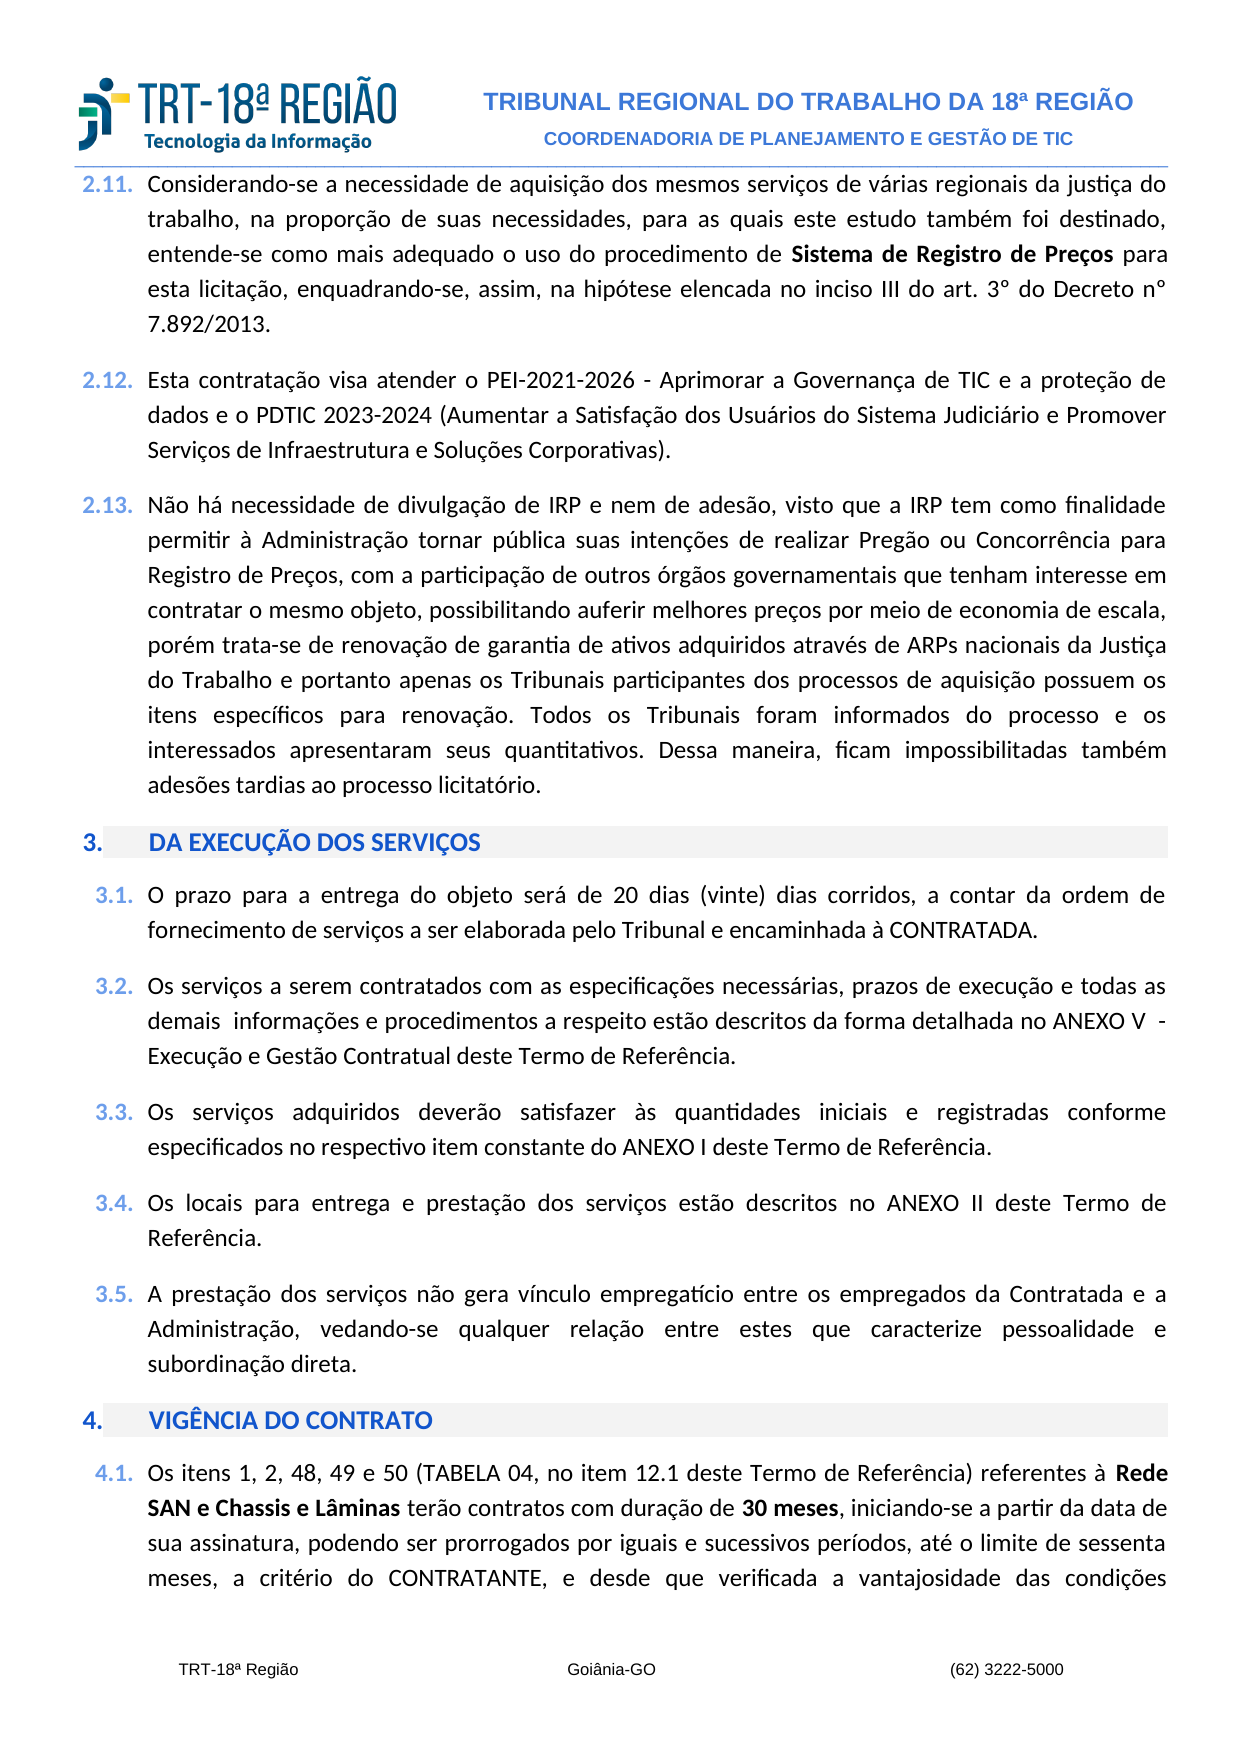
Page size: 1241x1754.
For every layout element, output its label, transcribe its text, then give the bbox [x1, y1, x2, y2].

picture [73, 73, 401, 155]
subtitle Não há necessidade de divulgação de IRP e nem de adesão, visto que a IRP tem como finalidade permitir à Administração tornar pública suas intenções de realizar Pregão ou Concorrência para Registro de Preços, com a participação de outros órgãos governamentais que tenham interesse em contratar o mesmo objeto, possibilitando auferir melhores preços por meio de economia de escala, porém trata-se de renovação de garantia de ativos adquiridos através de ARPs nacionais da Justiça do Trabalho e portanto apenas os Tribunais participantes dos processos de aquisição possuem os itens específicos para renovação. Todos os Tribunais foram informados do processo e os interessados apresentaram seus quantitativos. Dessa maneira, ficam impossibilitadas também adesões tardias ao processo licitatório. [133, 490, 1168, 800]
subtitle Os serviços a serem contratados com as especificações necessárias, prazos de execução e todas as demais informações e procedimentos a respeito estão descritos da forma detalhada no ANEXO V - Execução e Gestão Contratual deste Termo de Referência. [133, 970, 1168, 1071]
subtitle A prestação dos serviços não gera vínculo empregatício entre os empregados da Contratada e a Administração, vedando-se qualquer relação entre estes que caracterize pessoalidade e subordinação direta. [133, 1278, 1168, 1378]
subtitle Os itens 1, 2, 48, 49 e 50 (TABELA 04, no item 12.1 deste Termo de Referência) referentes à Rede SAN e Chassis e Lâminas terão contratos com duração de 30 meses, iniciando-se a partir da data de sua assinatura, podendo ser prorrogados por iguais e sucessivos períodos, até o limite de sessenta meses, a critério do CONTRATANTE, e desde que verificada a vantajosidade das condições [133, 1457, 1168, 1593]
subtitle Os serviços adquiridos deverão satisfazer às quantidades iniciais e registradas conforme especificados no respectivo item constante do ANEXO I deste Termo de Referência. [133, 1096, 1168, 1162]
subtitle O prazo para a entrega do objeto será de 20 dias (vinte) dias corridos, a contar da ordem de fornecimento de serviços a ser elaborada pelo Tribunal e encaminhada à CONTRATADA. [133, 879, 1168, 945]
subtitle Esta contratação visa atender o PEI-2021-2026 - Aprimorar a Governança de TIC e a proteção de dados e o PDTIC 2023-2024 (Aumentar a Satisfação dos Usuários do Sistema Judiciário e Promover Serviços de Infraestrutura e Soluções Corporativas). [133, 364, 1168, 464]
subtitle DA EXECUÇÃO DOS SERVIÇOS [103, 826, 1168, 858]
subtitle Os locais para entrega e prestação dos serviços estão descritos no ANEXO II deste Termo de Referência. [133, 1187, 1168, 1252]
subtitle Considerando-se a necessidade de aquisição dos mesmos serviços de várias regionais da justiça do trabalho, na proporção de suas necessidades, para as quais este estudo também foi destinado, entende-se como mais adequado o uso do procedimento de Sistema de Registro de Preços para esta licitação, enquadrando-se, assim, na hipótese elencada no inciso III do art. 3º do Decreto nº 7.892/2013. [133, 168, 1168, 338]
subtitle VIGÊNCIA DO CONTRATO [103, 1403, 1168, 1437]
